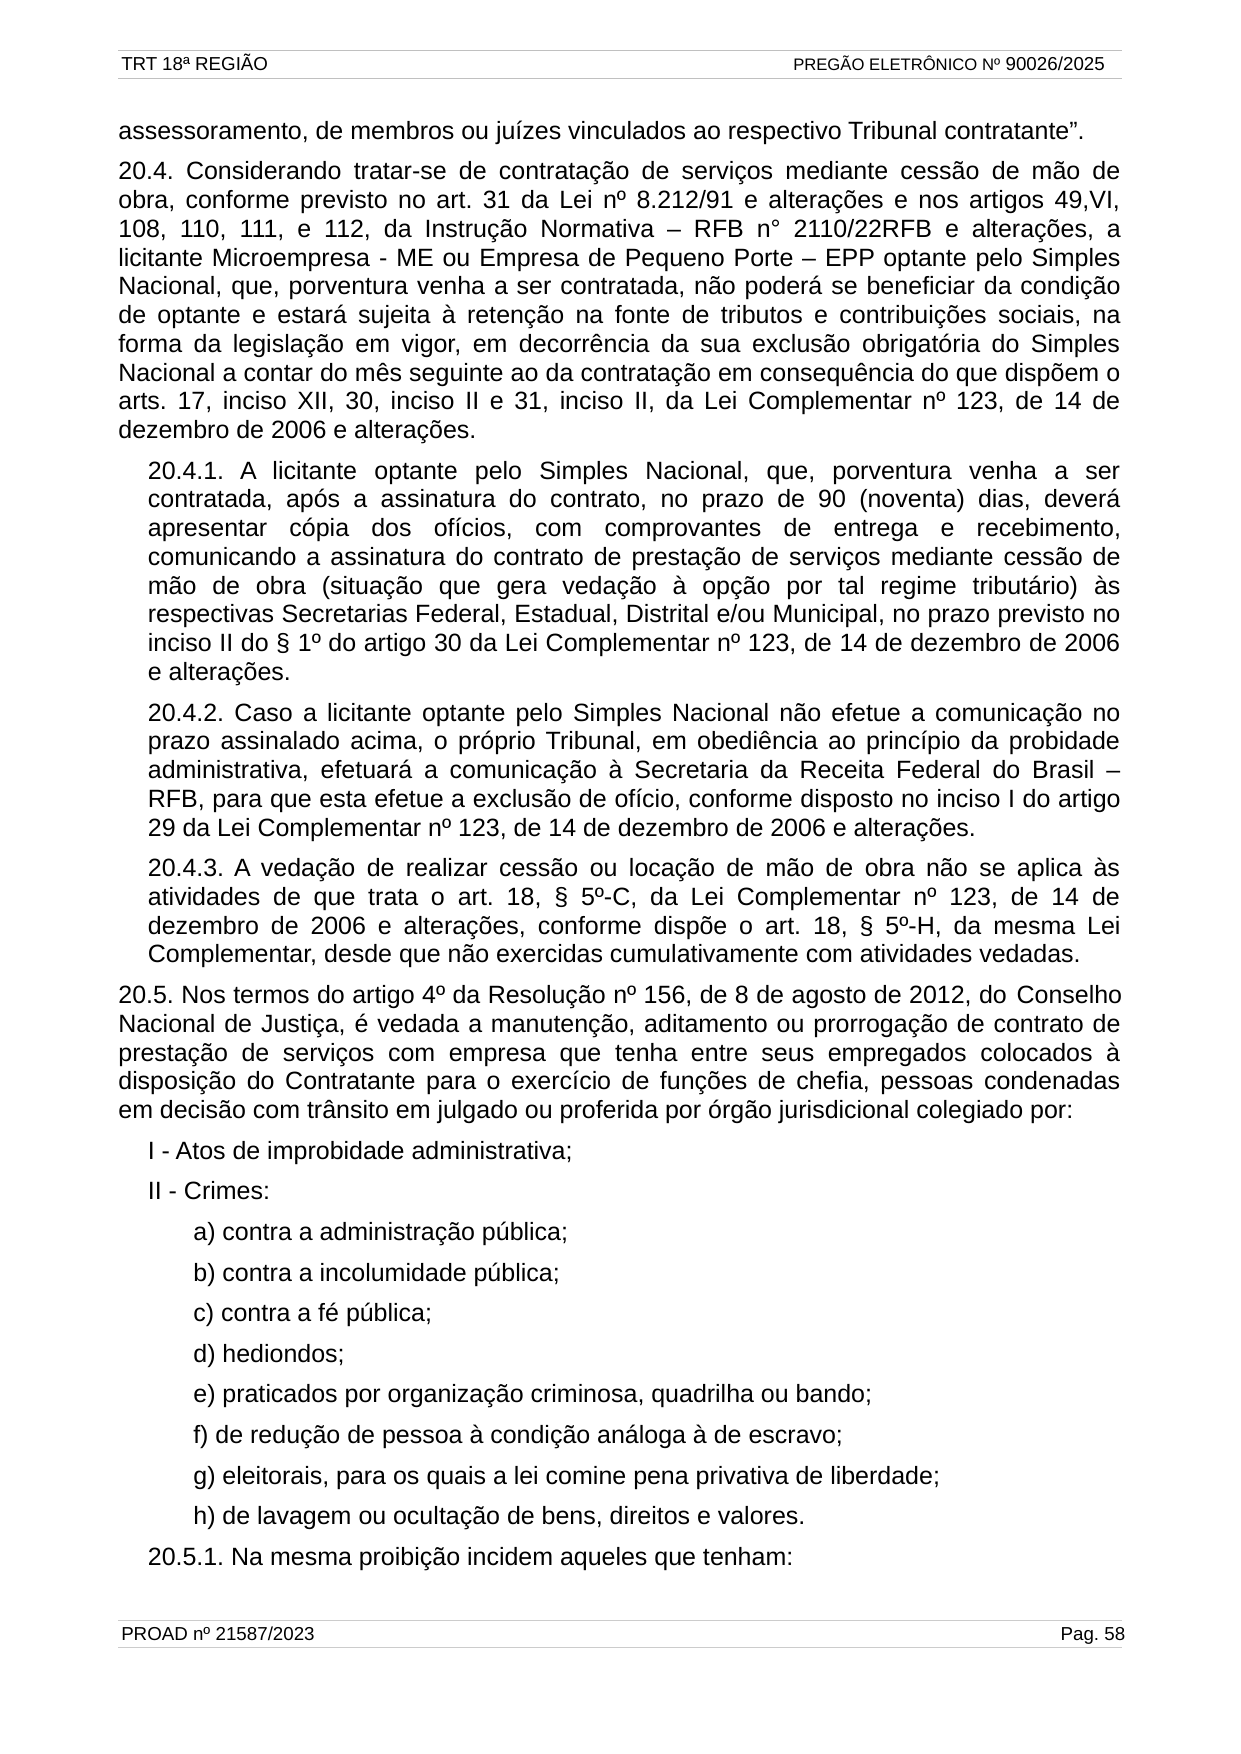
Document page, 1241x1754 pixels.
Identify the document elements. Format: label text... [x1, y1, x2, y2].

text h) de lavagem ou ocultação de bens, direitos e valores. [118, 1501, 1122, 1530]
text 20.4.1. A licitante optante pelo Simples Nacional, que, porventura venha a ser contratada, após a assinatura do contrato, no prazo de 90 (noventa) dias, deverá apresentar cópia dos ofícios, com comprovantes de entrega e recebimento, comunicando a assinatura do contrato de prestação de serviços mediante cessão de mão de obra (situação que gera vedação à opção por tal regime tributário) às respectivas Secretarias Federal, Estadual, Distrital e/ou Municipal, no prazo previsto no inciso II do § 1º do artigo 30 da Lei Complementar nº 123, de 14 de dezembro de 2006 e alterações. [148, 456, 1122, 686]
text I - Atos de improbidade administrativa; [148, 1136, 1122, 1164]
text 20.4.2. Caso a licitante optante pelo Simples Nacional não efetue a comunicação no prazo assinalado acima, o próprio Tribunal, em obediência ao princípio da probidade administrativa, efetuará a comunicação à Secretaria da Receita Federal do Brasil – RFB, para que esta efetue a exclusão de ofício, conforme disposto no inciso I do artigo 29 da Lei Complementar nº 123, de 14 de dezembro de 2006 e alterações. [148, 697, 1122, 841]
text 20.4.3. A vedação de realizar cessão ou locação de mão de obra não se aplica às atividades de que trata o art. 18, § 5º-C, da Lei Complementar nº 123, de 14 de dezembro de 2006 e alterações, conforme dispõe o art. 18, § 5º-H, da mesma Lei Complementar, desde que não exercidas cumulativamente com atividades vedadas. [148, 853, 1122, 968]
text assessoramento, de membros ou juízes vinculados ao respectivo Tribunal contratante”. [118, 116, 1122, 144]
text f) de redução de pessoa à condição análoga à de escravo; [118, 1420, 1122, 1449]
text d) hediondos; [118, 1339, 1122, 1367]
text 20.5.1. Na mesma proibição incidem aqueles que tenham: [148, 1542, 1122, 1571]
text II - Crimes: [148, 1176, 1122, 1205]
text 20.5. Nos termos do artigo 4º da Resolução nº 156, de 8 de agosto de 2012, do Conselho Nacional de Justiça, é vedada a manutenção, aditamento ou prorrogação de contrato de prestação de serviços com empresa que tenha entre seus empregados colocados à disposição do Contratante para o exercício de funções de chefia, pessoas condenadas em decisão com trânsito em julgado ou proferida por órgão jurisdicional colegiado por: [118, 980, 1122, 1124]
text a) contra a administração pública; [118, 1217, 1122, 1246]
text c) contra a fé pública; [118, 1298, 1122, 1327]
text g) eleitorais, para os quais a lei comine pena privativa de liberdade; [118, 1461, 1122, 1489]
text b) contra a incolumidade pública; [118, 1257, 1122, 1286]
text e) praticados por organização criminosa, quadrilha ou bando; [118, 1379, 1122, 1408]
text 20.4. Considerando tratar-se de contratação de serviços mediante cessão de mão de obra, conforme previsto no art. 31 da Lei nº 8.212/91 e alterações e nos artigos 49,VI, 108, 110, 111, e 112, da Instrução Normativa – RFB n° 2110/22RFB e alterações, a licitante Microempresa - ME ou Empresa de Pequeno Porte – EPP optante pelo Simples Nacional, que, porventura venha a ser contratada, não poderá se beneficiar da condição de optante e estará sujeita à retenção na fonte de tributos e contribuições sociais, na forma da legislação em vigor, em decorrência da sua exclusão obrigatória do Simples Nacional a contar do mês seguinte ao da contratação em consequência do que dispõem o arts. 17, inciso XII, 30, inciso II e 31, inciso II, da Lei Complementar nº 123, de 14 de dezembro de 2006 e alterações. [118, 156, 1122, 444]
